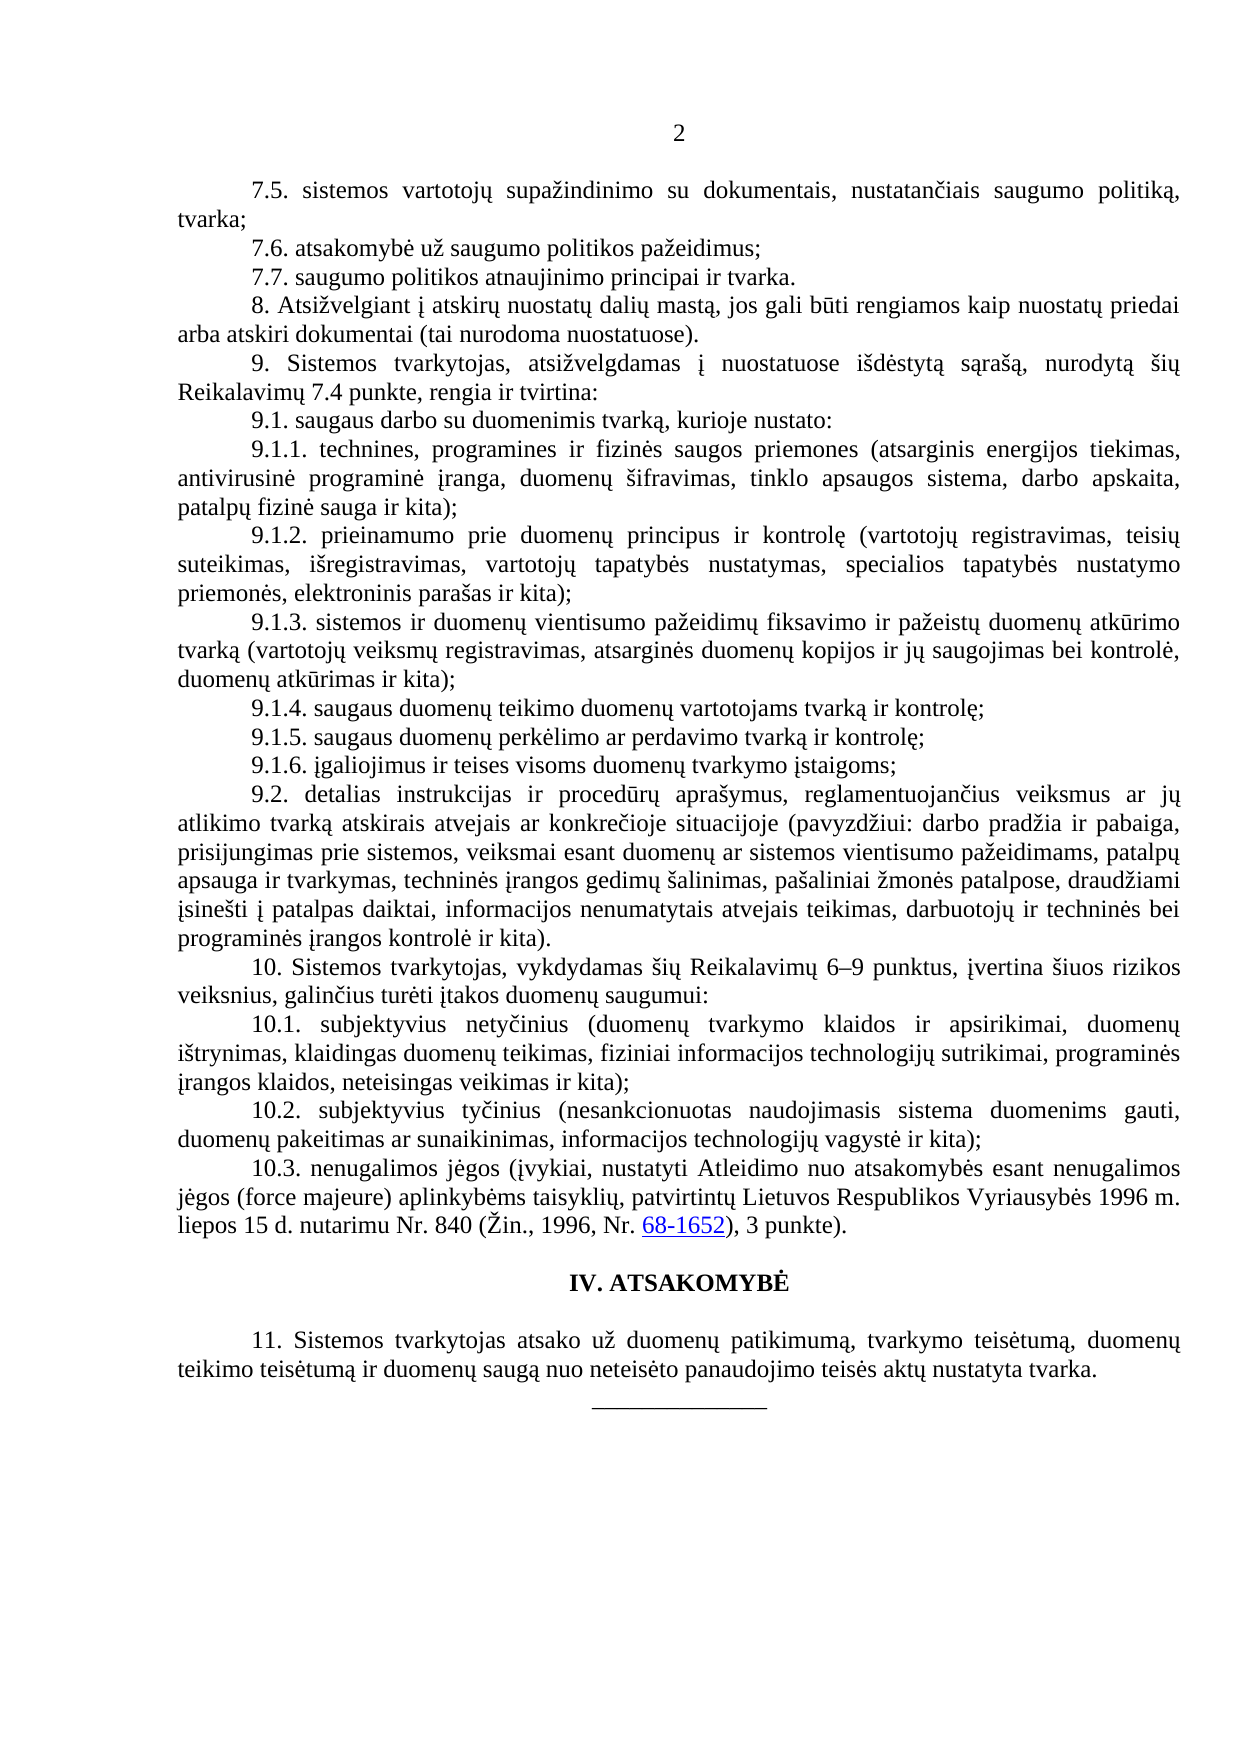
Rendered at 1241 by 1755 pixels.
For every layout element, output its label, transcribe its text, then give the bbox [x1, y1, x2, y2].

text 9.1.2. prieinamumo prie duomenų principus ir kontrolę (vartotojų registravimas, teisių suteikimas, išregistravimas, vartotojų tapatybės nustatymas, specialios tapatybės nustatymo priemonės, elektroninis parašas ir kita); [177, 521, 1181, 607]
text 9.2. detalias instrukcijas ir procedūrų aprašymus, reglamentuojančius veiksmus ar jų atlikimo tvarką atskirais atvejais ar konkrečioje situacijoje (pavyzdžiui: darbo pradžia ir pabaiga, prisijungimas prie sistemos, veiksmai esant duomenų ar sistemos vientisumo pažeidimams, patalpų apsauga ir tvarkymas, techninės įrangos gedimų šalinimas, pašaliniai žmonės patalpose, draudžiami įsinešti į patalpas daiktai, informacijos nenumatytais atvejais teikimas, darbuotojų ir techninės bei programinės įrangos kontrolė ir kita). [177, 779, 1181, 952]
text 9.1.1. technines, programines ir fizinės saugos priemones (atsarginis energijos tiekimas, antivirusinė programinė įranga, duomenų šifravimas, tinklo apsaugos sistema, darbo apskaita, patalpų fizinė sauga ir kita); [177, 434, 1181, 521]
text 9. Sistemos tvarkytojas, atsižvelgdamas į nuostatuose išdėstytą sąrašą, nurodytą šių Reikalavimų 7.4 punkte, rengia ir tvirtina: [177, 348, 1181, 406]
text 7.5. sistemos vartotojų supažindinimo su dokumentais, nustatančiais saugumo politiką, tvarka; [177, 176, 1181, 233]
text 9.1.6. įgaliojimus ir teises visoms duomenų tvarkymo įstaigoms; [177, 751, 1181, 779]
text 9.1.4. saugaus duomenų teikimo duomenų vartotojams tvarką ir kontrolę; [177, 693, 1181, 722]
text ______________ [177, 1383, 1181, 1412]
text 11. Sistemos tvarkytojas atsako už duomenų patikimumą, tvarkymo teisėtumą, duomenų teikimo teisėtumą ir duomenų saugą nuo neteisėto panaudojimo teisės aktų nustatyta tvarka. [177, 1326, 1181, 1383]
text 9.1. saugaus darbo su duomenimis tvarką, kurioje nustato: [177, 406, 1181, 434]
text 9.1.5. saugaus duomenų perkėlimo ar perdavimo tvarką ir kontrolę; [177, 722, 1181, 751]
text 10.3. nenugalimos jėgos (įvykiai, nustatyti Atleidimo nuo atsakomybės esant nenugalimos jėgos (force majeure) aplinkybėms taisyklių, patvirtintų Lietuvos Respublikos Vyriausybės 1996 m. liepos 15 d. nutarimu Nr. 840 (Žin., 1996, Nr. 68-1652), 3 punkte). [177, 1153, 1181, 1239]
text 7.6. atsakomybė už saugumo politikos pažeidimus; [177, 233, 1181, 262]
text 10.2. subjektyvius tyčinius (nesankcionuotas naudojimasis sistema duomenims gauti, duomenų pakeitimas ar sunaikinimas, informacijos technologijų vagystė ir kita); [177, 1096, 1181, 1153]
text 9.1.3. sistemos ir duomenų vientisumo pažeidimų fiksavimo ir pažeistų duomenų atkūrimo tvarką (vartotojų veiksmų registravimas, atsarginės duomenų kopijos ir jų saugojimas bei kontrolė, duomenų atkūrimas ir kita); [177, 607, 1181, 693]
text 10. Sistemos tvarkytojas, vykdydamas šių Reikalavimų 6–9 punktus, įvertina šiuos rizikos veiksnius, galinčius turėti įtakos duomenų saugumui: [177, 952, 1181, 1009]
text 10.1. subjektyvius netyčinius (duomenų tvarkymo klaidos ir apsirikimai, duomenų ištrynimas, klaidingas duomenų teikimas, fiziniai informacijos technologijų sutrikimai, programinės įrangos klaidos, neteisingas veikimas ir kita); [177, 1009, 1181, 1096]
text 8. Atsižvelgiant į atskirų nuostatų dalių mastą, jos gali būti rengiamos kaip nuostatų priedai arba atskiri dokumentai (tai nurodoma nuostatuose). [177, 291, 1181, 348]
text IV. ATSAKOMYBĖ [177, 1268, 1181, 1297]
text 7.7. saugumo politikos atnaujinimo principai ir tvarka. [177, 262, 1181, 291]
